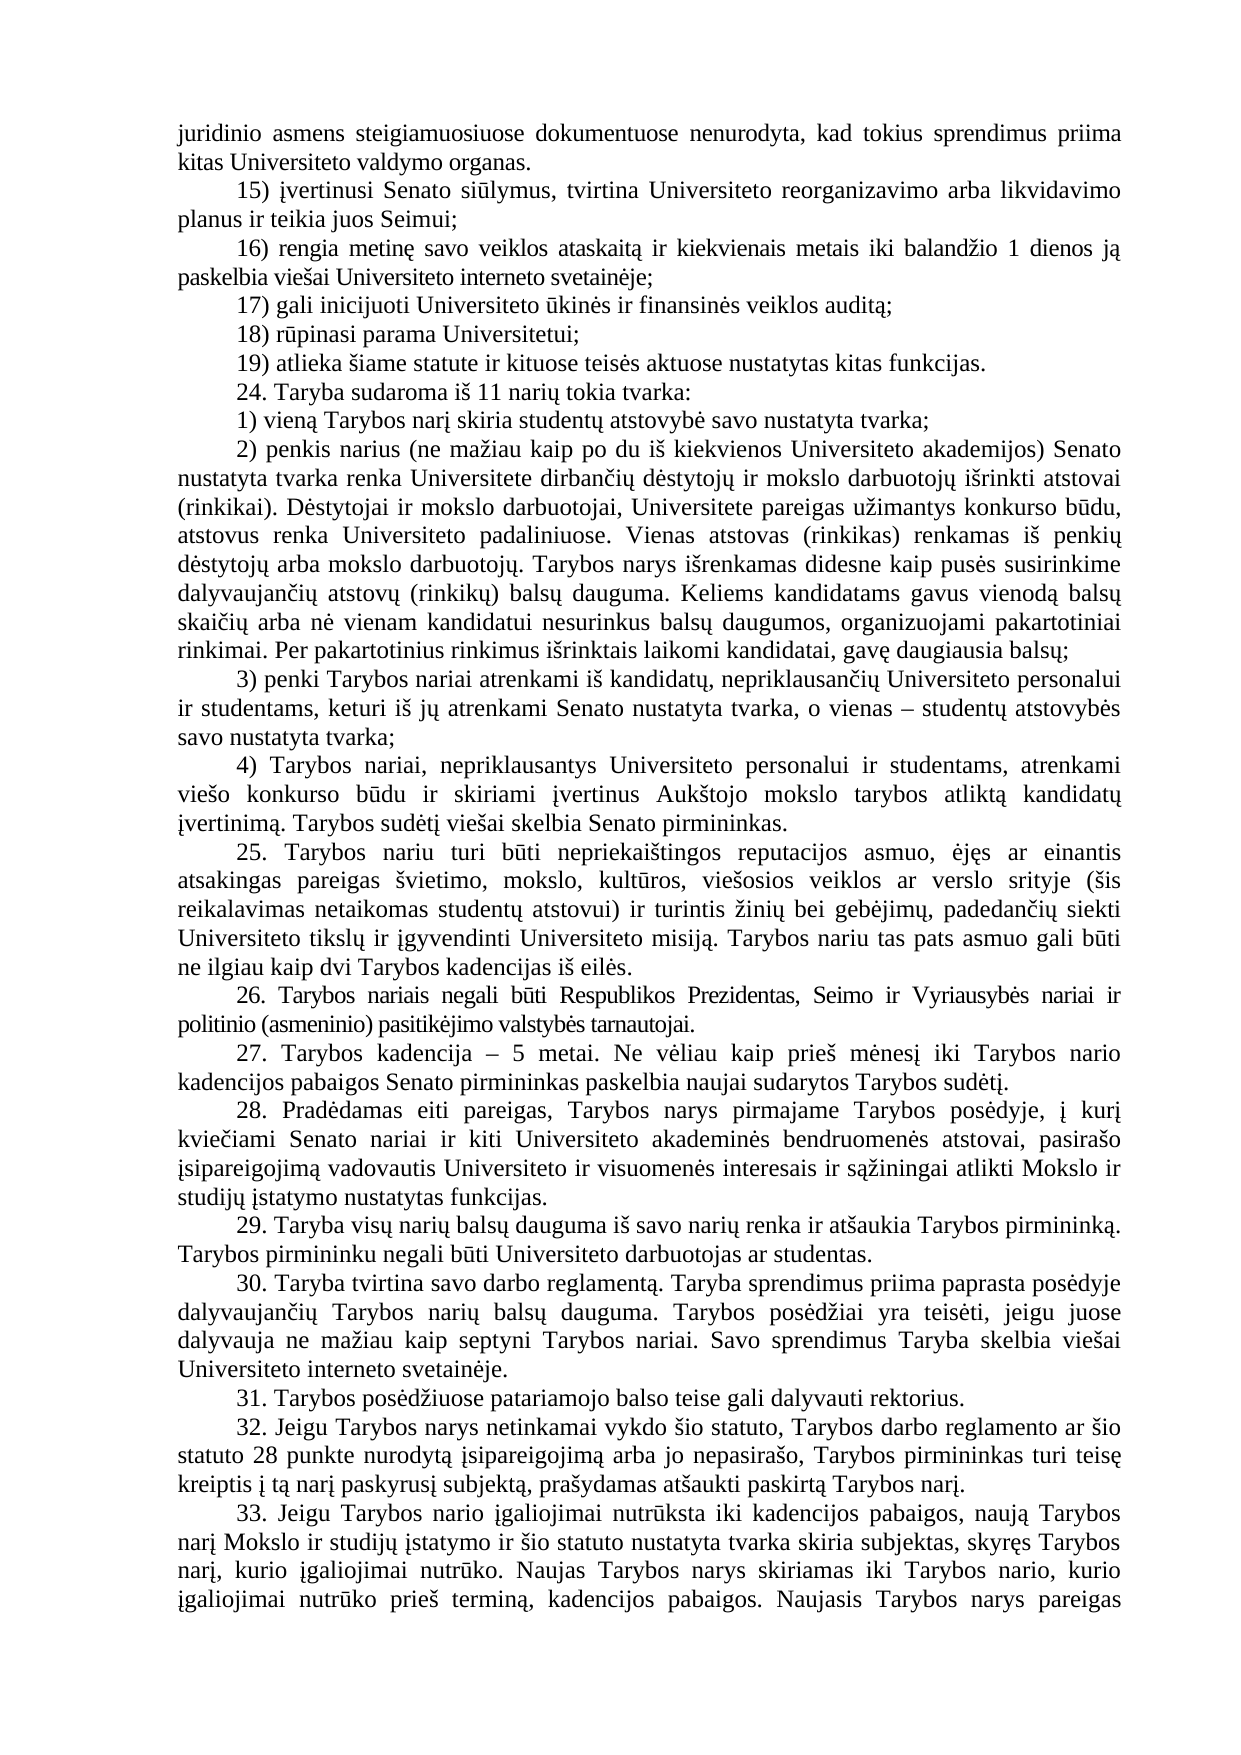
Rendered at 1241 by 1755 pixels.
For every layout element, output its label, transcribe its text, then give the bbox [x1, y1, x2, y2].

text 1) vieną Tarybos narį skiria studentų atstovybė savo nustatyta tvarka; [177, 406, 1122, 434]
text 2) penkis narius (ne mažiau kaip po du iš kiekvienos Universiteto akademijos) Senato nustatyta tvarka renka Universitete dirbančių dėstytojų ir mokslo darbuotojų išrinkti atstovai (rinkikai). Dėstytojai ir mokslo darbuotojai, Universitete pareigas užimantys konkurso būdu, atstovus renka Universiteto padaliniuose. Vienas atstovas (rinkikas) renkamas iš penkių dėstytojų arba mokslo darbuotojų. Tarybos narys išrenkamas didesne kaip pusės susirinkime dalyvaujančių atstovų (rinkikų) balsų dauguma. Keliems kandidatams gavus vienodą balsų skaičių arba nė vienam kandidatui nesurinkus balsų daugumos, organizuojami pakartotiniai rinkimai. Per pakartotinius rinkimus išrinktais laikomi kandidatai, gavę daugiausia balsų; [177, 434, 1122, 664]
text 3) penki Tarybos nariai atrenkami iš kandidatų, nepriklausančių Universiteto personalui ir studentams, keturi iš jų atrenkami Senato nustatyta tvarka, o vienas – studentų atstovybės savo nustatyta tvarka; [177, 664, 1122, 751]
text 32. Jeigu Tarybos narys netinkamai vykdo šio statuto, Tarybos darbo reglamento ar šio statuto 28 punkte nurodytą įsipareigojimą arba jo nepasirašo, Tarybos pirmininkas turi teisę kreiptis į tą narį paskyrusį subjektą, prašydamas atšaukti paskirtą Tarybos narį. [177, 1412, 1122, 1498]
text 33. Jeigu Tarybos nario įgaliojimai nutrūksta iki kadencijos pabaigos, naują Tarybos narį Mokslo ir studijų įstatymo ir šio statuto nustatyta tvarka skiria subjektas, skyręs Tarybos narį, kurio įgaliojimai nutrūko. Naujas Tarybos narys skiriamas iki Tarybos nario, kurio įgaliojimai nutrūko prieš terminą, kadencijos pabaigos. Naujasis Tarybos narys pareigas [177, 1498, 1122, 1613]
text 26. Tarybos nariais negali būti Respublikos Prezidentas, Seimo ir Vyriausybės nariai ir politinio (asmeninio) pasitikėjimo valstybės tarnautojai. [177, 981, 1122, 1038]
text 30. Taryba tvirtina savo darbo reglamentą. Taryba sprendimus priima paprasta posėdyje dalyvaujančių Tarybos narių balsų dauguma. Tarybos posėdžiai yra teisėti, jeigu juose dalyvauja ne mažiau kaip septyni Tarybos nariai. Savo sprendimus Taryba skelbia viešai Universiteto interneto svetainėje. [177, 1268, 1122, 1383]
text 27. Tarybos kadencija – 5 metai. Ne vėliau kaip prieš mėnesį iki Tarybos nario kadencijos pabaigos Senato pirmininkas paskelbia naujai sudarytos Tarybos sudėtį. [177, 1038, 1122, 1096]
text 15) įvertinusi Senato siūlymus, tvirtina Universiteto reorganizavimo arba likvidavimo planus ir teikia juos Seimui; [177, 176, 1122, 233]
text 29. Taryba visų narių balsų dauguma iš savo narių renka ir atšaukia Tarybos pirmininką. Tarybos pirmininku negali būti Universiteto darbuotojas ar studentas. [177, 1211, 1122, 1268]
text 31. Tarybos posėdžiuose patariamojo balso teise gali dalyvauti rektorius. [177, 1383, 1122, 1412]
text 19) atlieka šiame statute ir kituose teisės aktuose nustatytas kitas funkcijas. [177, 348, 1122, 377]
text 24. Taryba sudaroma iš 11 narių tokia tvarka: [177, 377, 1122, 406]
text 16) rengia metinę savo veiklos ataskaitą ir kiekvienais metais iki balandžio 1 dienos ją paskelbia viešai Universiteto interneto svetainėje; [177, 233, 1122, 291]
text 28. Pradėdamas eiti pareigas, Tarybos narys pirmajame Tarybos posėdyje, į kurį kviečiami Senato nariai ir kiti Universiteto akademinės bendruomenės atstovai, pasirašo įsipareigojimą vadovautis Universiteto ir visuomenės interesais ir sąžiningai atlikti Mokslo ir studijų įstatymo nustatytas funkcijas. [177, 1096, 1122, 1211]
text juridinio asmens steigiamuosiuose dokumentuose nenurodyta, kad tokius sprendimus priima kitas Universiteto valdymo organas. [177, 118, 1122, 176]
text 17) gali inicijuoti Universiteto ūkinės ir finansinės veiklos auditą; [177, 291, 1122, 319]
text 18) rūpinasi parama Universitetui; [177, 319, 1122, 348]
text 25. Tarybos nariu turi būti nepriekaištingos reputacijos asmuo, ėjęs ar einantis atsakingas pareigas švietimo, mokslo, kultūros, viešosios veiklos ar verslo srityje (šis reikalavimas netaikomas studentų atstovui) ir turintis žinių bei gebėjimų, padedančių siekti Universiteto tikslų ir įgyvendinti Universiteto misiją. Tarybos nariu tas pats asmuo gali būti ne ilgiau kaip dvi Tarybos kadencijas iš eilės. [177, 837, 1122, 981]
text 4) Tarybos nariai, nepriklausantys Universiteto personalui ir studentams, atrenkami viešo konkurso būdu ir skiriami įvertinus Aukštojo mokslo tarybos atliktą kandidatų įvertinimą. Tarybos sudėtį viešai skelbia Senato pirmininkas. [177, 751, 1122, 837]
